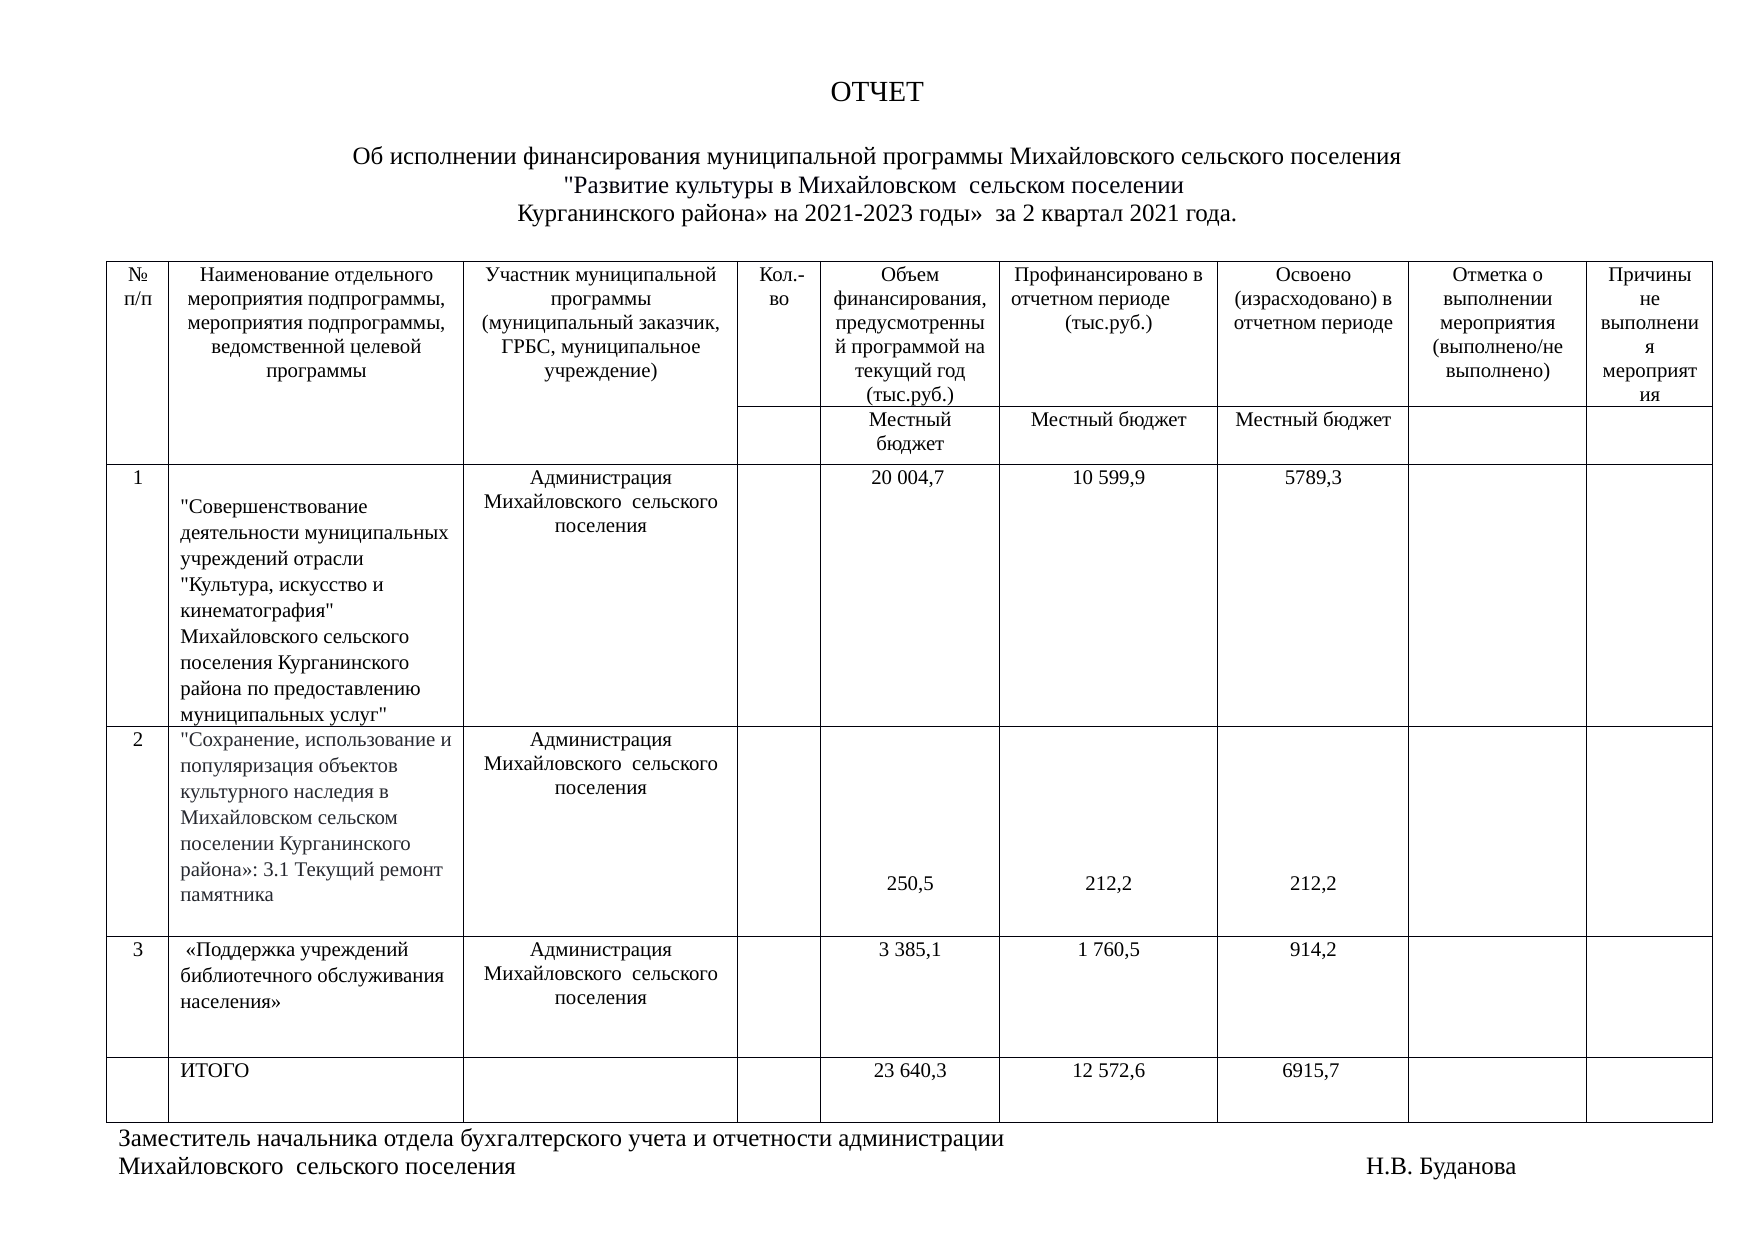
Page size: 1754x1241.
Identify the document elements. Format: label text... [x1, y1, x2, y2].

text Заместитель начальника отдела бухгалтерского учета и отчетности администрации [118, 1123, 1636, 1151]
table_cell 12 572,6 [1000, 1058, 1217, 1122]
table_header Причины не выполнения мероприятия [1587, 262, 1712, 406]
text Курганинского района» на 2021-2023 годы» за 2 квартал 2021 года. [118, 198, 1636, 227]
table_cell [1409, 1058, 1586, 1122]
table_cell "Совершенствование деятельности муниципальных учреждений отрасли "Культура, искусство и кинематография" Михайловского сельского поселения Курганинского района по предоставлению муниципальных услуг" [169, 465, 463, 726]
table_cell [738, 937, 820, 1057]
text Об исполнении финансирования муниципальной программы Михайловского сельского поселения "Развитие культуры в Михайловском сельском поселении [118, 141, 1636, 198]
table_cell [107, 1058, 168, 1122]
table_cell 3 [107, 937, 168, 1057]
table_cell [1409, 937, 1586, 1057]
table_cell [1587, 1058, 1712, 1122]
table_header Участник муниципальной программы (муниципальный заказчик, ГРБС, муниципальное учреждение) [464, 262, 737, 464]
table_cell [738, 1058, 820, 1122]
table_cell ИТОГО [169, 1058, 463, 1122]
table_cell Местный бюджет [1000, 407, 1217, 464]
table_cell Местный бюджет [821, 407, 999, 464]
table_cell [1587, 465, 1712, 726]
table_cell 1 [107, 465, 168, 726]
table_header № п/п [107, 262, 168, 464]
table_header Профинансировано в отчетном периоде (тыс.руб.) [1000, 262, 1217, 406]
text Михайловского сельского поселения Н.В. Буданова [118, 1151, 1636, 1180]
table_cell 212,2 [1000, 727, 1217, 936]
table_cell 914,2 [1218, 937, 1408, 1057]
table_header Отметка о выполнении мероприятия (выполнено/не выполнено) [1409, 262, 1586, 406]
table_cell 20 004,7 [821, 465, 999, 726]
table_header Кол.-во [738, 262, 820, 406]
text ОТЧЕТ [118, 74, 1636, 107]
table_header Освоено (израсходовано) в отчетном периоде [1218, 262, 1408, 406]
table_header Объем финансирования, предусмотренный программой на текущий год (тыс.руб.) [821, 262, 999, 406]
table_cell Администрация Михайловского сельского поселения [464, 937, 737, 1057]
table_cell [1587, 727, 1712, 936]
table_cell [1587, 937, 1712, 1057]
table_cell Администрация Михайловского сельского поселения [464, 465, 737, 726]
table_cell [1409, 727, 1586, 936]
table_cell 212,2 [1218, 727, 1408, 936]
table_cell [1587, 407, 1712, 464]
table_cell [738, 727, 820, 936]
table_cell [464, 1058, 737, 1122]
table_cell 250,5 [821, 727, 999, 936]
table_cell "Сохранение, использование и популяризация объектов культурного наследия в Михайловском сельском поселении Курганинского района»: 3.1 Текущий ремонт памятника [169, 727, 463, 936]
table_cell [738, 407, 820, 464]
table_cell [1409, 465, 1586, 726]
table_cell 6915,7 [1218, 1058, 1408, 1122]
table_cell [738, 465, 820, 726]
table_cell Местный бюджет [1218, 407, 1408, 464]
table_cell 1 760,5 [1000, 937, 1217, 1057]
table_cell 5789,3 [1218, 465, 1408, 726]
table_cell 23 640,3 [821, 1058, 999, 1122]
table_cell Администрация Михайловского сельского поселения [464, 727, 737, 936]
table_cell 10 599,9 [1000, 465, 1217, 726]
table_cell 3 385,1 [821, 937, 999, 1057]
table_cell 2 [107, 727, 168, 936]
table_cell «Поддержка учреждений библиотечного обслуживания населения» [169, 937, 463, 1057]
table_header Наименование отдельного мероприятия подпрограммы, мероприятия подпрограммы, ведомственной целевой программы [169, 262, 463, 464]
table_cell [1409, 407, 1586, 464]
